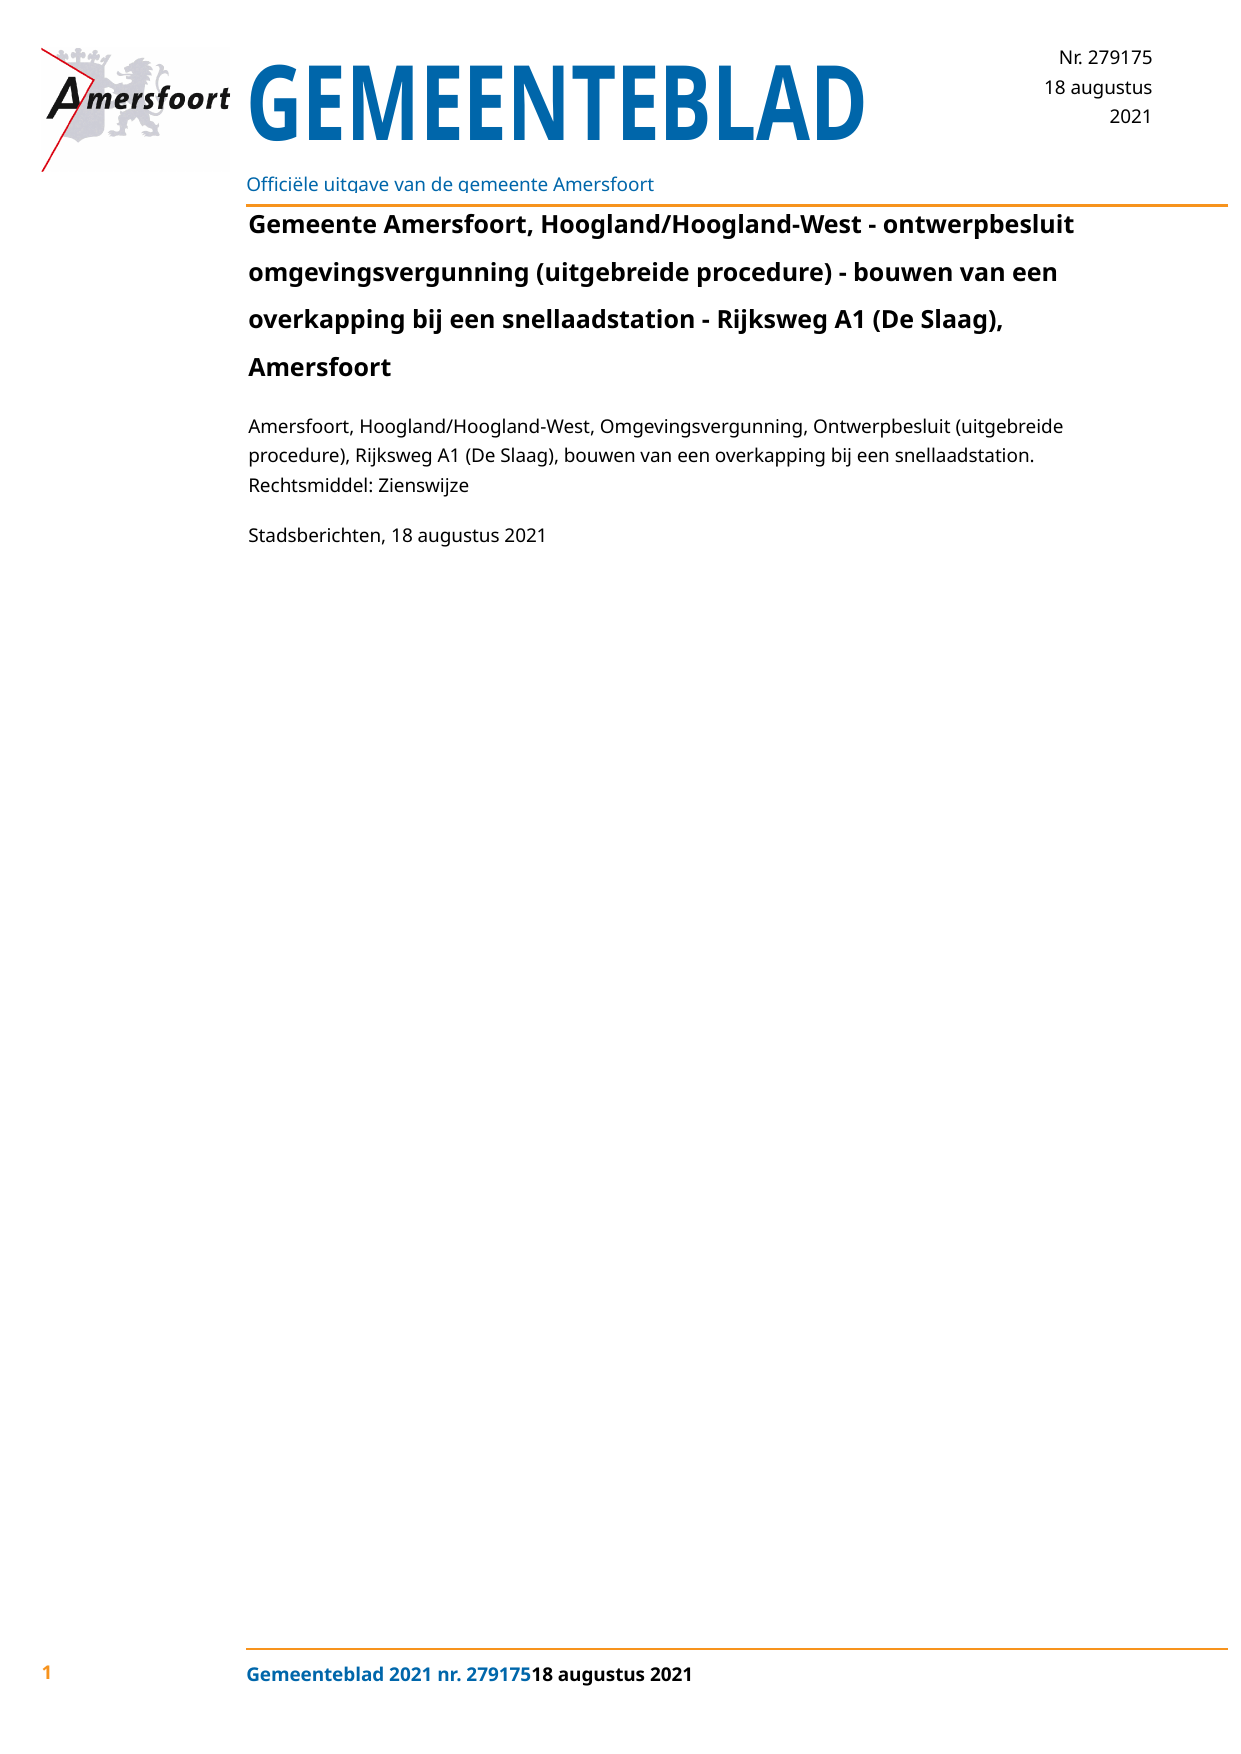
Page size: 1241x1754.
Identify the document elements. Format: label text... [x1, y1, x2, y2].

text Gemeente Amersfoort, Hoogland/Hoogland-West - ontwerpbesluit omgevingsvergunning (uitgebreide procedure) - bouwen van een overkapping bij een snellaadstation - Rijksweg A1 (De Slaag), Amersfoort [248, 207, 1152, 384]
text Amersfoort, Hoogland/Hoogland-West, Omgevingsvergunning, Ontwerpbesluit (uitgebreide procedure), Rijksweg A1 (De Slaag), bouwen van een overkapping bij een snellaadstation. Rechtsmiddel: Zienswijze [248, 413, 1152, 498]
text Stadsberichten, 18 augustus 2021 [248, 523, 1152, 548]
picture [41, 47, 231, 172]
